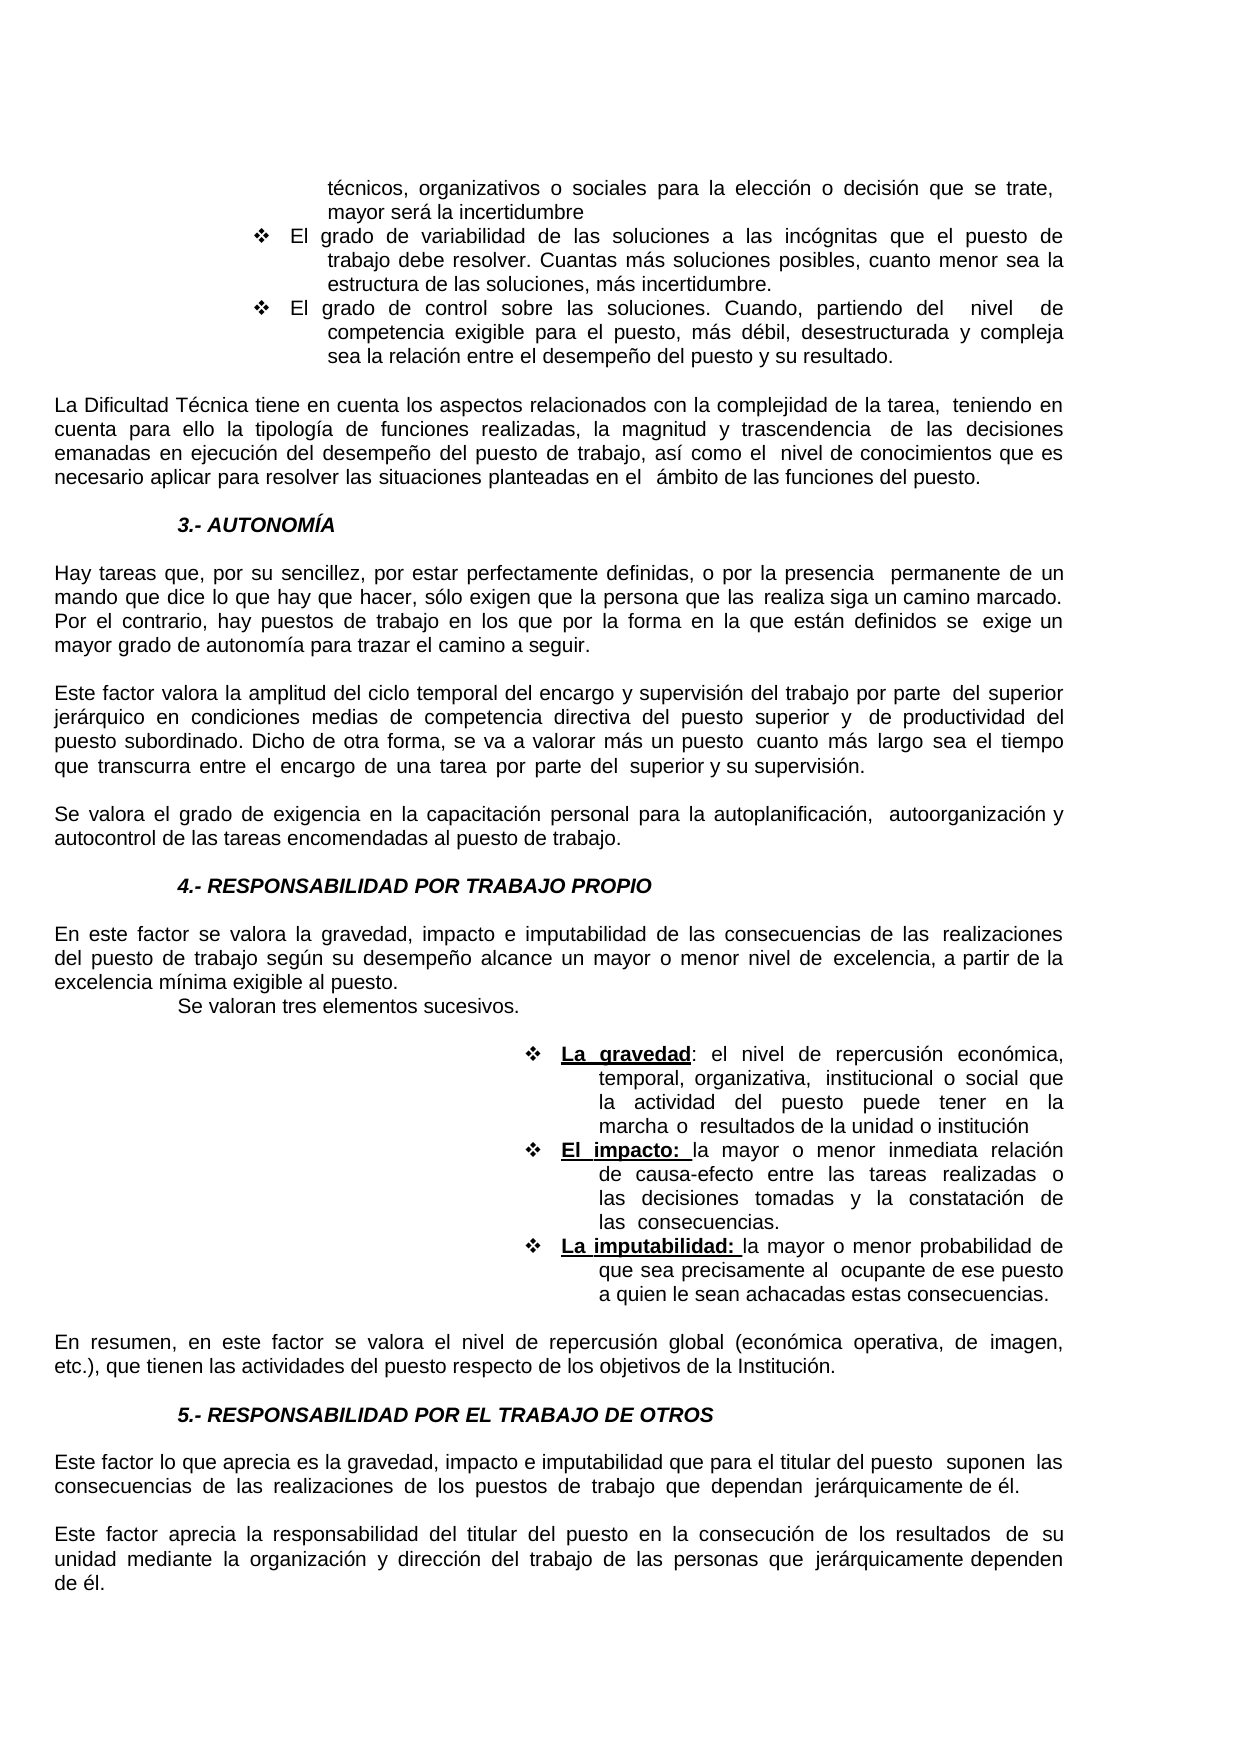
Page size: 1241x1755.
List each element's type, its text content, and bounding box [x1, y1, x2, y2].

list La gravedad: el nivel de repercusión económica, temporal, organizativa, institucional o social que la actividad del puesto puede tener en la marcha o resultados de la unidad o institución [524, 1041, 1064, 1138]
subtitle 3.- AUTONOMÍA [177, 513, 1076, 537]
text Este factor valora la amplitud del ciclo temporal del encargo y supervisión del trabajo por parte del superior jerárquico en condiciones medias de competencia directiva del puesto superior y de productividad del puesto subordinado. Dicho de otra forma, se va a valorar más un puesto cuanto más largo sea el tiempo que transcurra entre el encargo de una tarea por parte del superior y su supervisión. [54, 681, 1064, 778]
text En este factor se valora la gravedad, impacto e imputabilidad de las consecuencias de las realizaciones del puesto de trabajo según su desempeño alcance un mayor o menor nivel de excelencia, a partir de la excelencia mínima exigible al puesto. [54, 921, 1064, 994]
list El impacto: la mayor o menor inmediata relación de causa-efecto entre las tareas realizadas o las decisiones tomadas y la constatación de las consecuencias. [524, 1138, 1064, 1234]
text Se valora el grado de exigencia en la capacitación personal para la autoplanificación, autoorganización y autocontrol de las tareas encomendadas al puesto de trabajo. [54, 801, 1064, 849]
subtitle 5.- RESPONSABILIDAD POR EL TRABAJO DE OTROS [177, 1402, 1076, 1426]
list El grado de variabilidad de las soluciones a las incógnitas que el puesto de trabajo debe resolver. Cuantas más soluciones posibles, cuanto menor sea la estructura de las soluciones, más incertidumbre. [252, 224, 1064, 296]
list La imputabilidad: la mayor o menor probabilidad de que sea precisamente al ocupante de ese puesto a quien le sean achacadas estas consecuencias. [524, 1234, 1064, 1306]
text En resumen, en este factor se valora el nivel de repercusión global (económica operativa, de imagen, etc.), que tienen las actividades del puesto respecto de los objetivos de la Institución. [54, 1330, 1064, 1378]
text Este factor lo que aprecia es la gravedad, impacto e imputabilidad que para el titular del puesto suponen las consecuencias de las realizaciones de los puestos de trabajo que dependan jerárquicamente de él. [54, 1450, 1064, 1498]
text Hay tareas que, por su sencillez, por estar perfectamente definidas, o por la presencia permanente de un mando que dice lo que hay que hacer, sólo exigen que la persona que las realiza siga un camino marcado. [54, 561, 1064, 609]
subtitle 4.- RESPONSABILIDAD POR TRABAJO PROPIO [177, 874, 1076, 898]
text técnicos, organizativos o sociales para la elección o decisión que se trate, mayor será la incertidumbre [327, 176, 1064, 224]
text Este factor aprecia la responsabilidad del titular del puesto en la consecución de los resultados de su unidad mediante la organización y dirección del trabajo de las personas que jerárquicamente dependen de él. [54, 1522, 1064, 1594]
list El grado de control sobre las soluciones. Cuando, partiendo del nivel de competencia exigible para el puesto, más débil, desestructurada y compleja sea la relación entre el desempeño del puesto y su resultado. [252, 296, 1064, 368]
text La Dificultad Técnica tiene en cuenta los aspectos relacionados con la complejidad de la tarea, teniendo en cuenta para ello la tipología de funciones realizadas, la magnitud y trascendencia de las decisiones emanadas en ejecución del desempeño del puesto de trabajo, así como el nivel de conocimientos que es necesario aplicar para resolver las situaciones planteadas en el ámbito de las funciones del puesto. [54, 392, 1064, 489]
text Se valoran tres elementos sucesivos. [177, 994, 1076, 1018]
text Por el contrario, hay puestos de trabajo en los que por la forma en la que están definidos se exige un mayor grado de autonomía para trazar el camino a seguir. [54, 609, 1064, 657]
